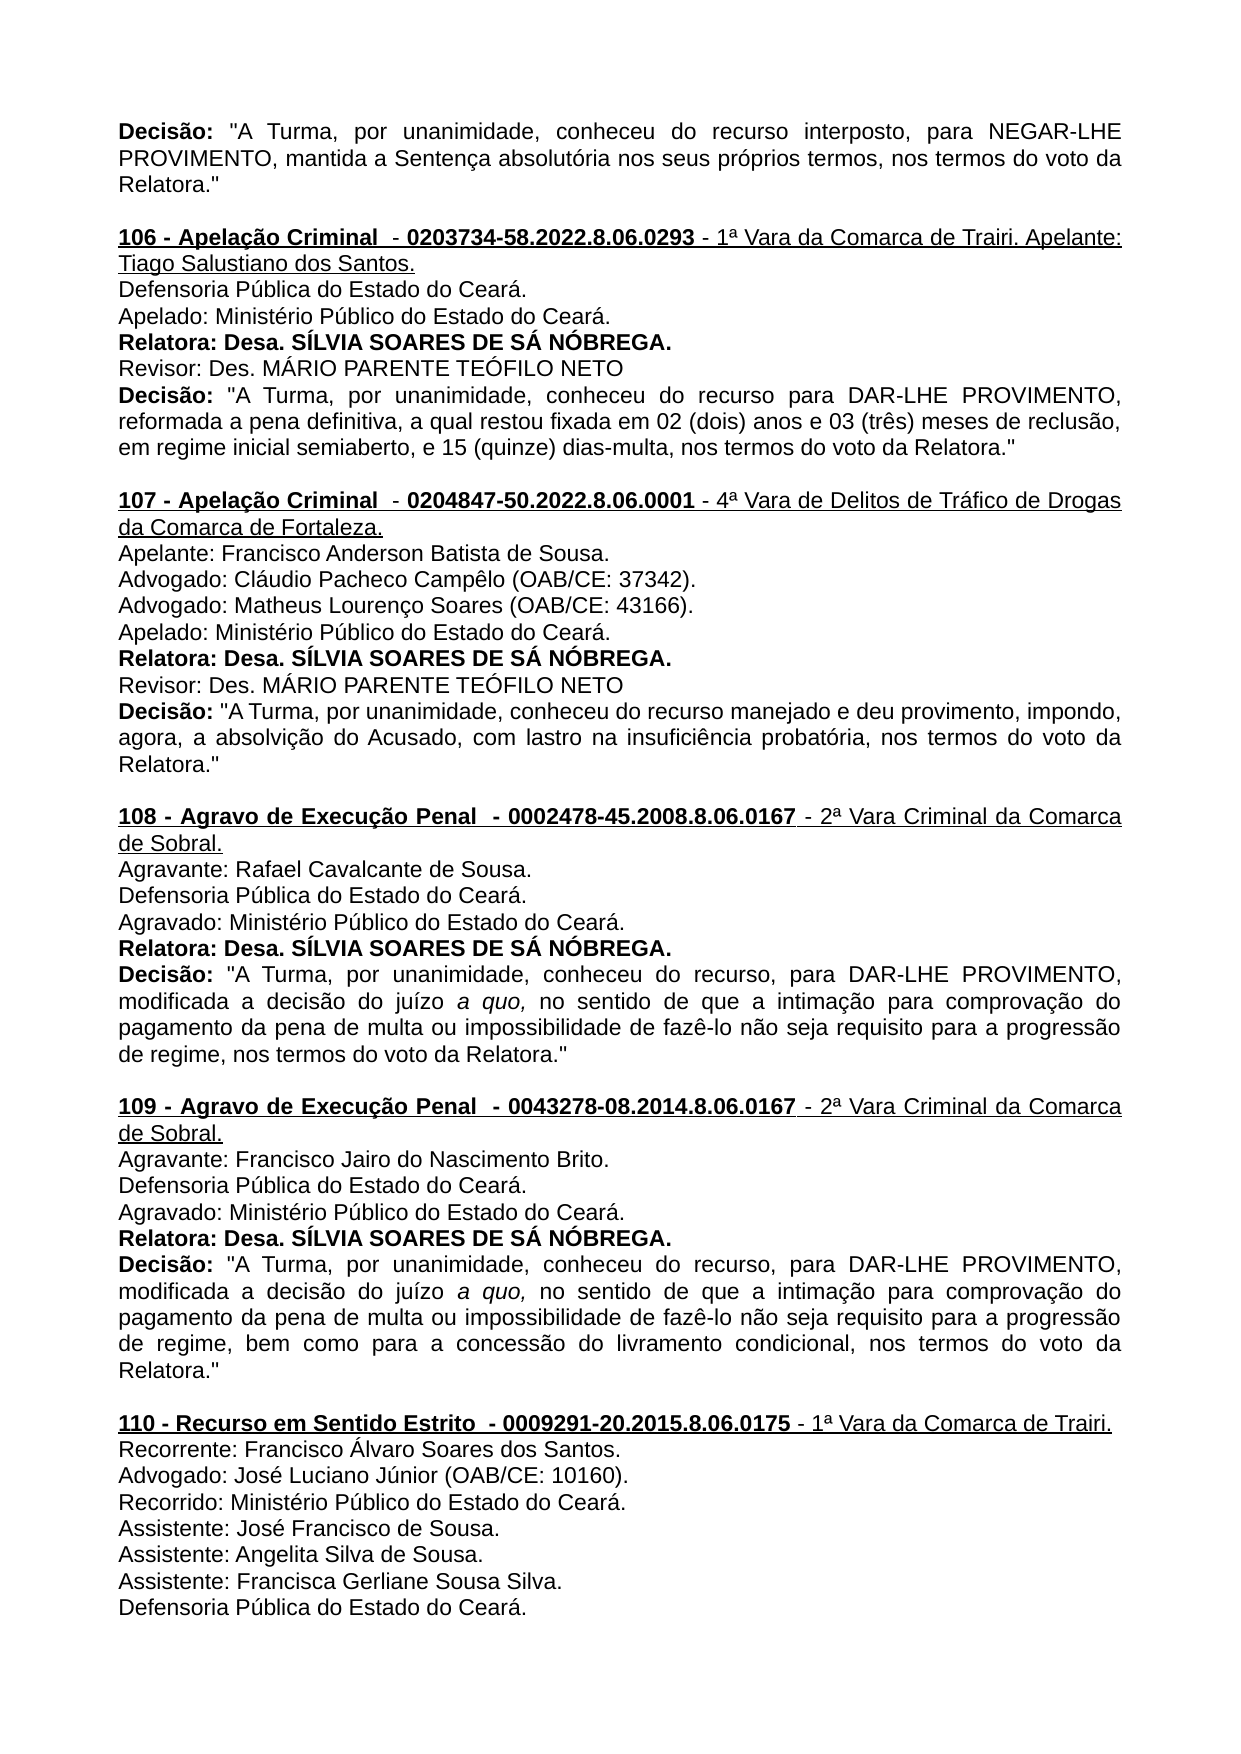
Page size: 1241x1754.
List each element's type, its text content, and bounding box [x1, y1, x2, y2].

text Relatora: Desa. SÍLVIA SOARES DE SÁ NÓBREGA. [118, 1225, 1122, 1251]
text Defensoria Pública do Estado do Ceará. [118, 882, 1122, 909]
text Apelado: Ministério Público do Estado do Ceará. [118, 303, 1122, 329]
text Decisão: "A Turma, por unanimidade, conheceu do recurso manejado e deu provimento, impondo, agora, a absolvição do Acusado, com lastro na insuficiência probatória, nos termos do voto da Relatora." [118, 698, 1122, 777]
text Agravado: Ministério Público do Estado do Ceará. [118, 1199, 1122, 1225]
text Advogado: Cláudio Pacheco Campêlo (OAB/CE: 37342). [118, 566, 1122, 592]
text Relatora: Desa. SÍLVIA SOARES DE SÁ NÓBREGA. [118, 329, 1122, 355]
text Assistente: Angelita Silva de Sousa. [118, 1541, 1122, 1568]
text Advogado: Matheus Lourenço Soares (OAB/CE: 43166). [118, 592, 1122, 619]
text Recorrido: Ministério Público do Estado do Ceará. [118, 1488, 1122, 1515]
text Revisor: Des. MÁRIO PARENTE TEÓFILO NETO [118, 355, 1122, 382]
text Decisão: "A Turma, por unanimidade, conheceu do recurso, para DAR-LHE PROVIMENTO, modificada a decisão do juízo a quo, no sentido de que a intimação para comprovação do pagamento da pena de multa ou impossibilidade de fazê-lo não seja requisito para a progressão de regime, nos termos do voto da Relatora." [118, 961, 1122, 1067]
text de Sobral. [118, 827, 1122, 856]
text Decisão: "A Turma, por unanimidade, conheceu do recurso para DAR-LHE PROVIMENTO, reformada a pena definitiva, a qual restou fixada em 02 (dois) anos e 03 (três) meses de reclusão, em regime inicial semiaberto, e 15 (quinze) dias-multa, nos termos do voto da Relatora." [118, 382, 1122, 461]
text 107 - Apelação Criminal - 0204847-50.2022.8.06.0001 - 4ª Vara de Delitos de Tráfico de Drogas [118, 487, 1122, 510]
text Defensoria Pública do Estado do Ceará. [118, 1594, 1122, 1620]
text Defensoria Pública do Estado do Ceará. [118, 276, 1122, 303]
text 110 - Recurso em Sentido Estrito - 0009291-20.2015.8.06.0175 - 1ª Vara da Comarca de Trairi. [118, 1409, 1122, 1436]
text Revisor: Des. MÁRIO PARENTE TEÓFILO NETO [118, 672, 1122, 698]
text Tiago Salustiano dos Santos. [118, 248, 1122, 276]
text Defensoria Pública do Estado do Ceará. [118, 1172, 1122, 1199]
text Assistente: José Francisco de Sousa. [118, 1515, 1122, 1541]
text de Sobral. [118, 1117, 1122, 1146]
text Agravante: Francisco Jairo do Nascimento Brito. [118, 1146, 1122, 1172]
text Apelante: Francisco Anderson Batista de Sousa. [118, 540, 1122, 566]
text 106 - Apelação Criminal - 0203734-58.2022.8.06.0293 - 1ª Vara da Comarca de Trairi. Apelante: [118, 223, 1122, 246]
text da Comarca de Fortaleza. [118, 511, 1122, 540]
text Decisão: "A Turma, por unanimidade, conheceu do recurso interposto, para NEGAR-LHE PROVIMENTO, mantida a Sentença absolutória nos seus próprios termos, nos termos do voto da Relatora." [118, 118, 1122, 197]
text 108 - Agravo de Execução Penal - 0002478-45.2008.8.06.0167 - 2ª Vara Criminal da Comarca [118, 803, 1122, 826]
text Advogado: José Luciano Júnior (OAB/CE: 10160). [118, 1462, 1122, 1488]
text Relatora: Desa. SÍLVIA SOARES DE SÁ NÓBREGA. [118, 935, 1122, 961]
text Assistente: Francisca Gerliane Sousa Silva. [118, 1568, 1122, 1594]
text Recorrente: Francisco Álvaro Soares dos Santos. [118, 1436, 1122, 1462]
text Decisão: "A Turma, por unanimidade, conheceu do recurso, para DAR-LHE PROVIMENTO, modificada a decisão do juízo a quo, no sentido de que a intimação para comprovação do pagamento da pena de multa ou impossibilidade de fazê-lo não seja requisito para a progressão de regime, bem como para a concessão do livramento condicional, nos termos do voto da Relatora." [118, 1251, 1122, 1383]
text Relatora: Desa. SÍLVIA SOARES DE SÁ NÓBREGA. [118, 645, 1122, 672]
text Apelado: Ministério Público do Estado do Ceará. [118, 619, 1122, 645]
text Agravante: Rafael Cavalcante de Sousa. [118, 856, 1122, 882]
text Agravado: Ministério Público do Estado do Ceará. [118, 909, 1122, 935]
text 109 - Agravo de Execução Penal - 0043278-08.2014.8.06.0167 - 2ª Vara Criminal da Comarca [118, 1093, 1122, 1116]
